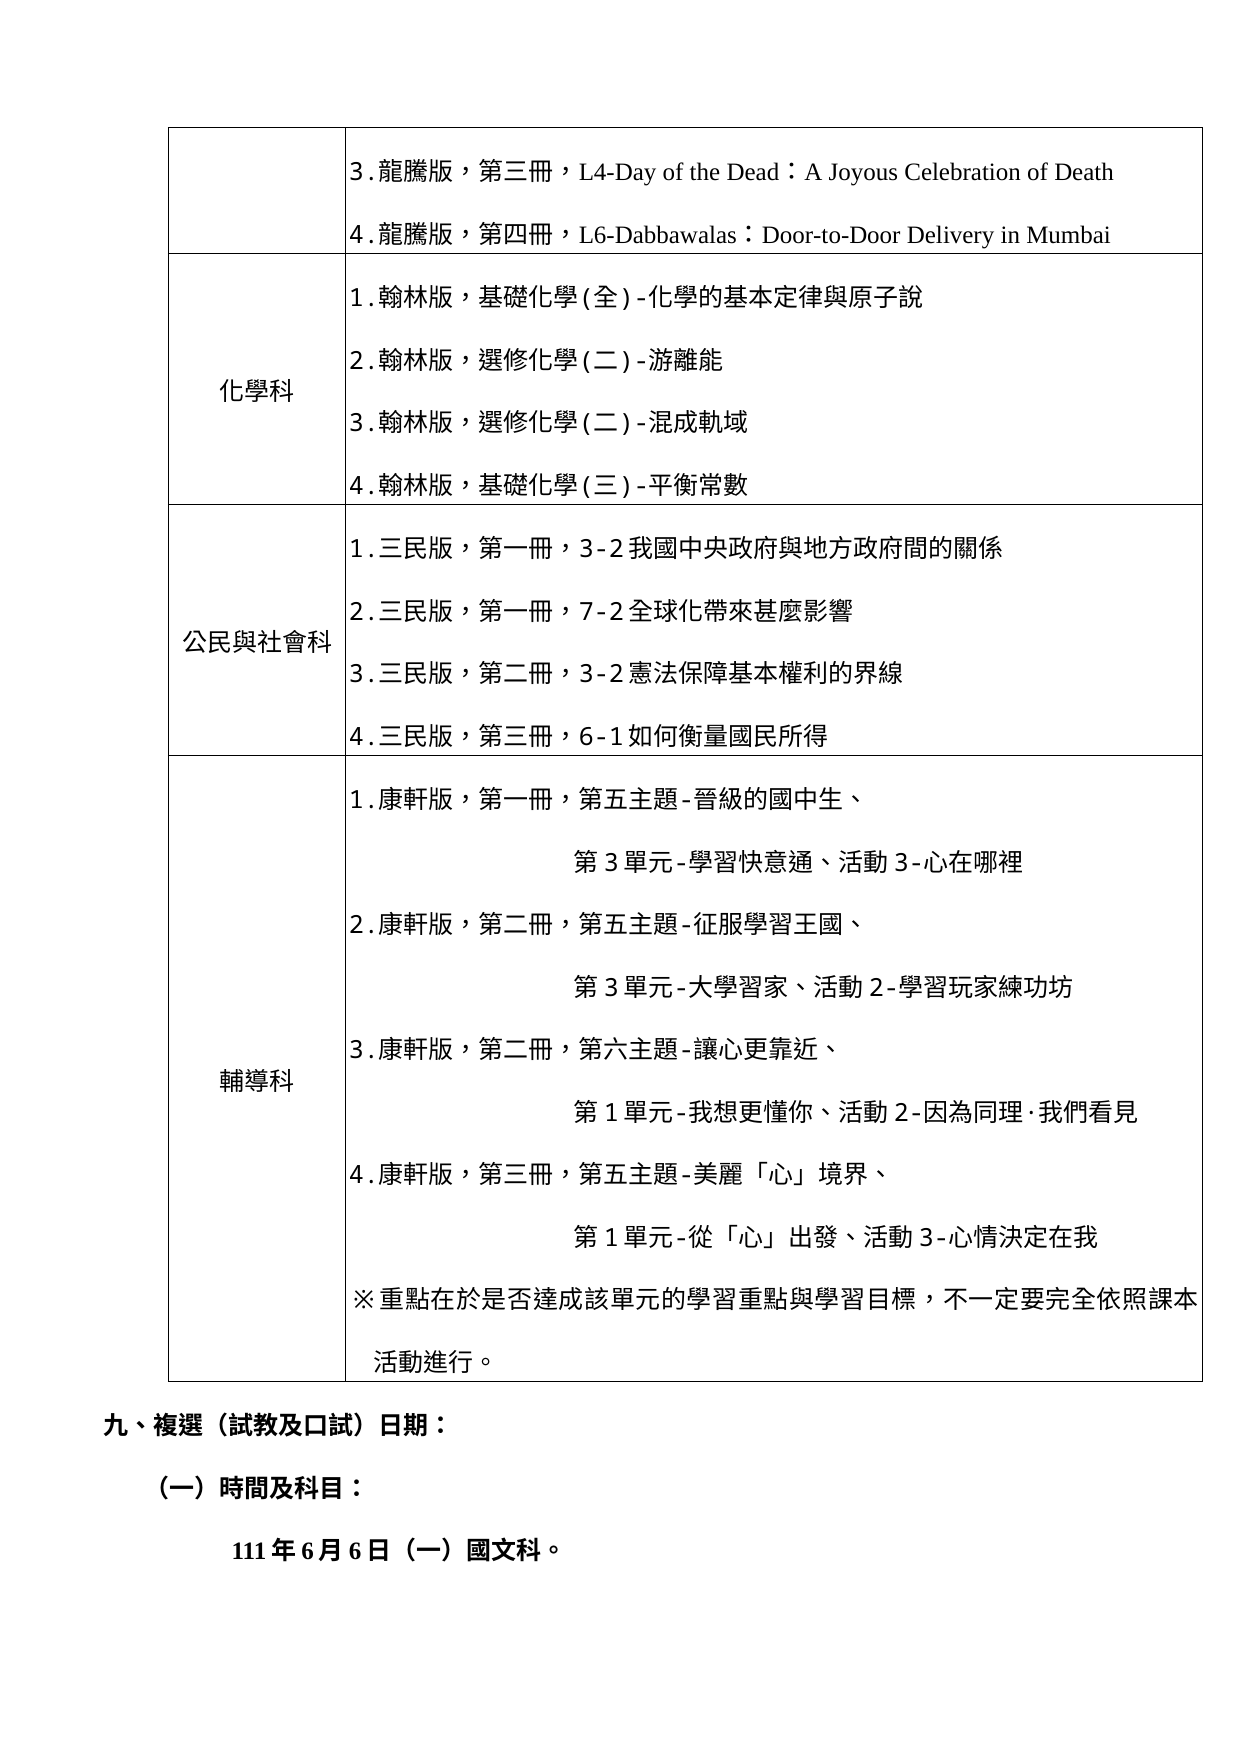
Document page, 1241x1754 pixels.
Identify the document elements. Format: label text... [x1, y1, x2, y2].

text 111年6月6日（一）國文科。 [106, 1507, 1133, 1570]
table_cell 1.翰林版，基礎化學(全)-化學的基本定律與原子說 2.翰林版，選修化學(二)-游離能 3.翰林版，選修化學(二)-混成軌域 4.翰林版，基礎化學(三)-平衡常數 [346, 254, 1202, 504]
text 九、複選（試教及口試）日期： [103, 1382, 1133, 1445]
table_cell 公民與社會科 [169, 505, 345, 755]
table_cell 1.康軒版，第一冊，第五主題-晉級的國中生、 第3單元-學習快意通、活動3-心在哪裡 2.康軒版，第二冊，第五主題-征服學習王國、 第3單元-大學習家、活動2-學習玩家練功坊 3.康軒版，第二冊，第六主題-讓心更靠近、 第1單元-我想更懂你、活動2-因為同理·我們看見 4.康軒版，第三冊，第五主題-美麗「心」境界、 第1單元-從「心」出發、活動3-心情決定在我 ※重點在於是否達成該單元的學習重點與學習目標，不一定要完全依照課本活動進行。 [346, 756, 1202, 1381]
table_cell 1.三民版，第一冊，3-2我國中央政府與地方政府間的關係 2.三民版，第一冊，7-2全球化帶來甚麼影響 3.三民版，第二冊，3-2憲法保障基本權利的界線 4.三民版，第三冊，6-1如何衡量國民所得 [346, 505, 1202, 755]
table_cell [169, 128, 345, 253]
table_cell 輔導科 [169, 756, 345, 1381]
table_cell 化學科 [169, 254, 345, 504]
table_cell 3.龍騰版，第三冊，L4-Day of the Dead：A Joyous Celebration of Death 4.龍騰版，第四冊，L6-Dabbawalas：Door-to-Door Delivery in Mumbai [346, 128, 1202, 253]
text （一）時間及科目： [106, 1445, 1133, 1507]
